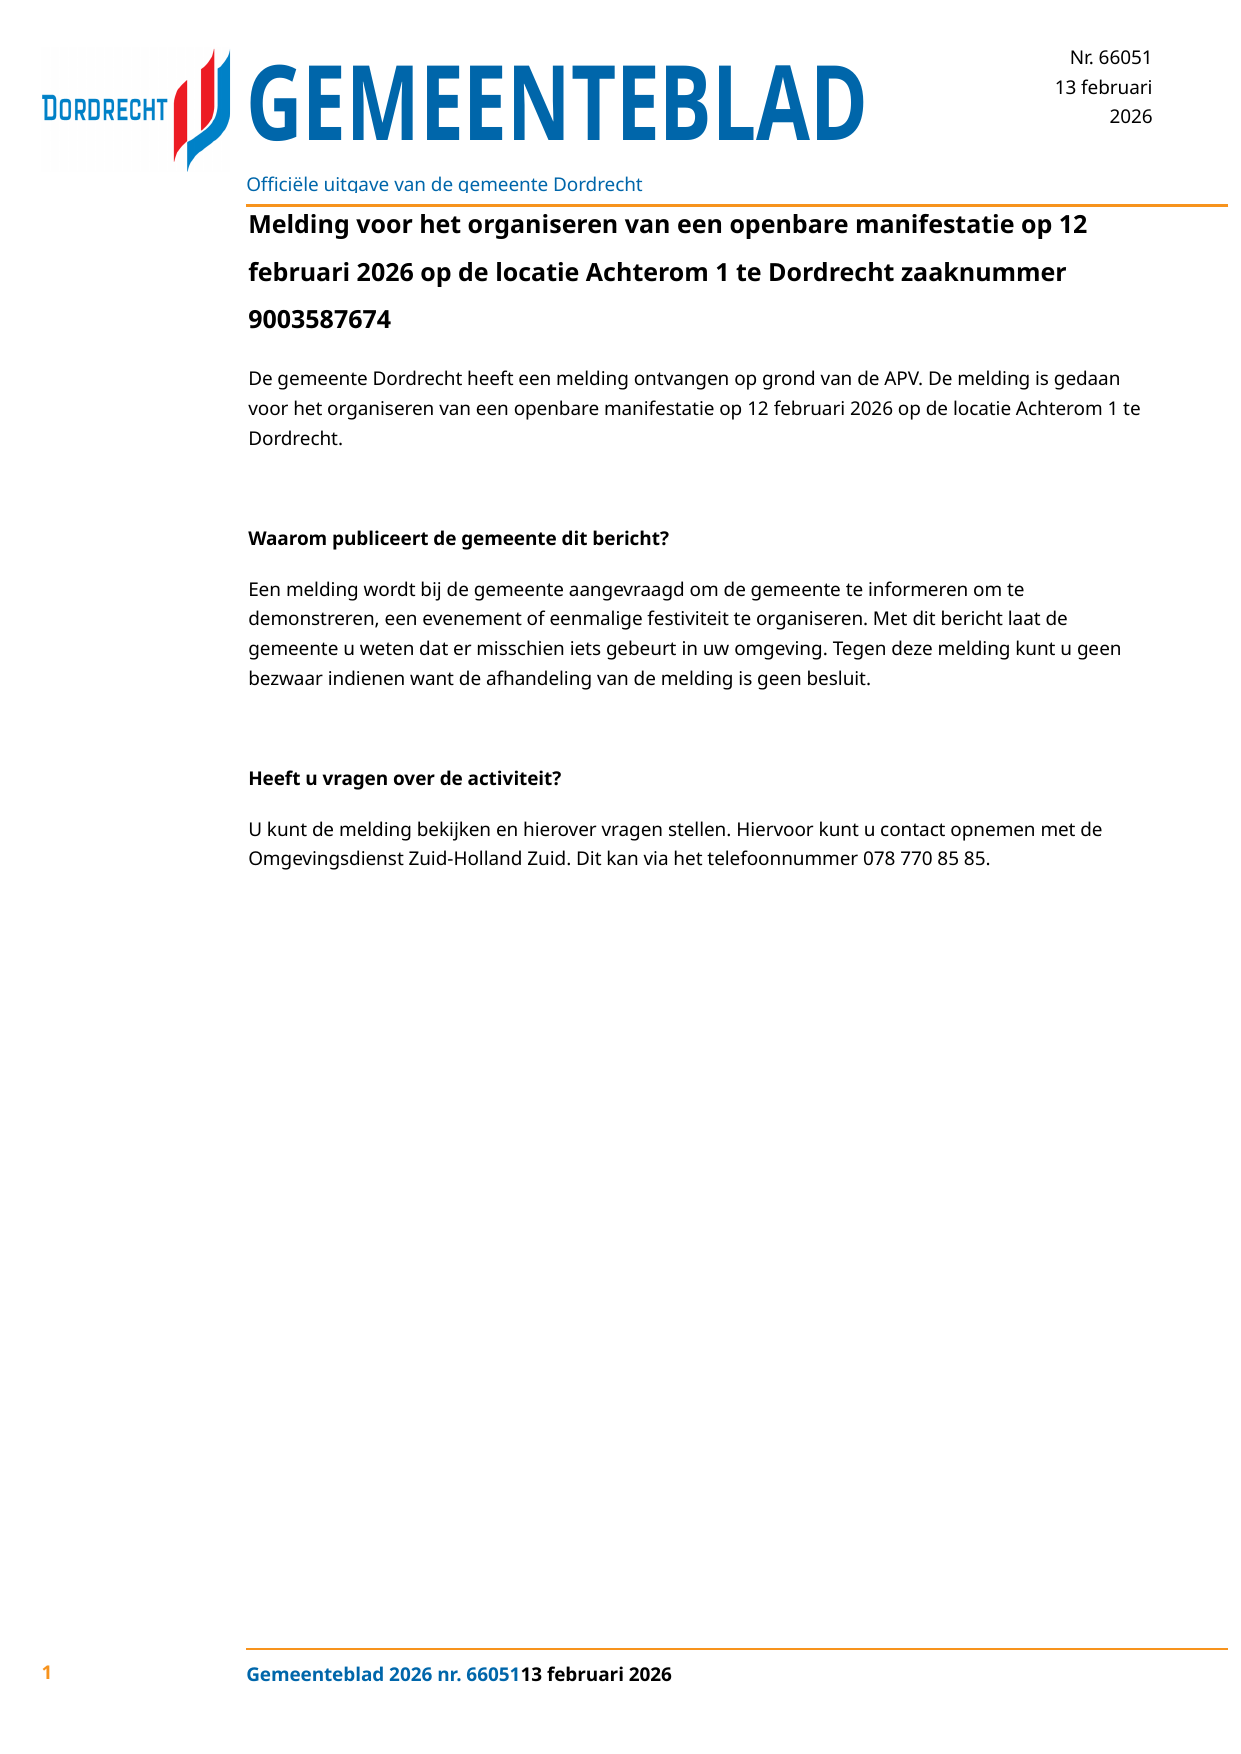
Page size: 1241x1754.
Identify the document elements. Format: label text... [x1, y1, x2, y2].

text Een melding wordt bij de gemeente aangevraagd om de gemeente te informeren om te demonstreren, een evenement of eenmalige festiviteit te organiseren. Met dit bericht laat de gemeente u weten dat er misschien iets gebeurt in uw omgeving. Tegen deze melding kunt u geen bezwaar indienen want de afhandeling van de melding is geen besluit. [248, 576, 1152, 690]
text Waarom publiceert de gemeente dit bericht? [248, 526, 1152, 551]
text Heeft u vragen over de activiteit? [248, 766, 1152, 791]
text Melding voor het organiseren van een openbare manifestatie op 12 februari 2026 op de locatie Achterom 1 te Dordrecht zaaknummer 9003587674 [248, 207, 1152, 336]
text De gemeente Dordrecht heeft een melding ontvangen op grond van de APV. De melding is gedaan voor het organiseren van een openbare manifestatie op 12 februari 2026 op de locatie Achterom 1 te Dordrecht. [248, 366, 1152, 450]
picture [41, 47, 231, 172]
text U kunt de melding bekijken en hierover vragen stellen. Hiervoor kunt u contact opnemen met de Omgevingsdienst Zuid-Holland Zuid. Dit kan via het telefoonnummer 078 770 85 85. [248, 816, 1152, 871]
